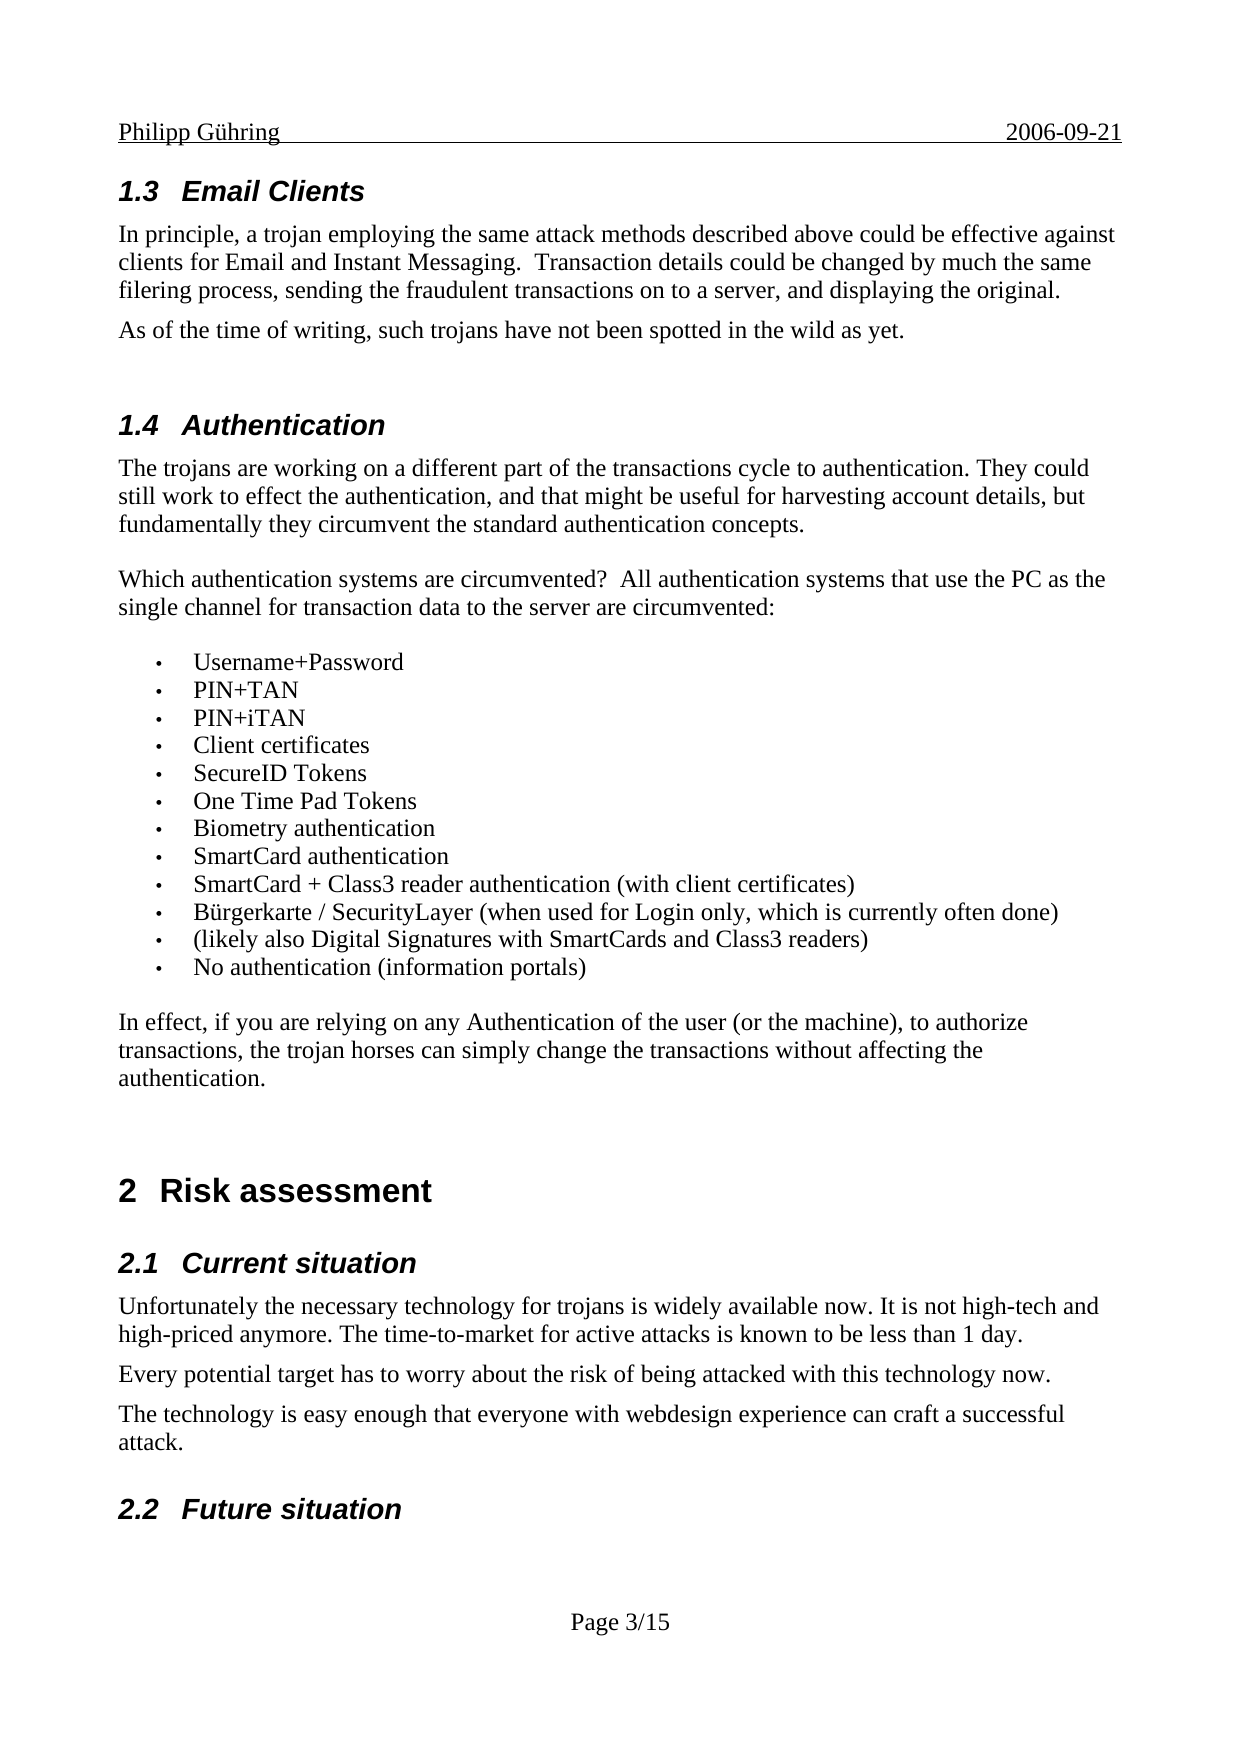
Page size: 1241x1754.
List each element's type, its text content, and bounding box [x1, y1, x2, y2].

text Unfortunately the necessary technology for trojans is widely available now. It is not high-tech and high-priced anymore. The time-to-market for active attacks is known to be less than 1 day. [118, 1292, 1122, 1347]
list Biometry authentication [156, 814, 1122, 842]
text The technology is easy enough that everyone with webdesign experience can craft a successful attack. [118, 1400, 1122, 1456]
list SmartCard authentication [156, 842, 1122, 870]
list Client certificates [156, 731, 1122, 759]
subtitle Current situation [118, 1247, 1122, 1279]
list Bürgerkarte / SecurityLayer (when used for Login only, which is currently often done) [156, 898, 1122, 925]
text The trojans are working on a different part of the transactions cycle to authentication. They could still work to effect the authentication, and that might be useful for harvesting account details, but fundamentally they circumvent the standard authentication concepts. [118, 454, 1122, 537]
list SmartCard + Class3 reader authentication (with client certificates) [156, 870, 1122, 898]
text As of the time of writing, such trojans have not been spotted in the wild as yet. [118, 316, 1122, 344]
list (likely also Digital Signatures with SmartCards and Class3 readers) [156, 925, 1122, 953]
list No authentication (information portals) [156, 953, 1122, 981]
text In principle, a trojan employing the same attack methods described above could be effective against clients for Email and Instant Messaging. Transaction details could be changed by much the same filering process, sending the fraudulent transactions on to a server, and displaying the original. [118, 221, 1122, 304]
list Username+Password [156, 648, 1122, 676]
subtitle Future situation [118, 1493, 1122, 1526]
list PIN+TAN [156, 676, 1122, 704]
subtitle Risk assessment [118, 1172, 1122, 1209]
list SecureID Tokens [156, 759, 1122, 787]
subtitle Email Clients [118, 175, 1122, 208]
list PIN+iTAN [156, 704, 1122, 731]
text In effect, if you are relying on any Authentication of the user (or the machine), to authorize transactions, the trojan horses can simply change the transactions without affecting the authentication. [118, 1008, 1122, 1092]
subtitle Authentication [118, 409, 1122, 442]
text Every potential target has to worry about the risk of being attacked with this technology now. [118, 1360, 1122, 1388]
text Which authentication systems are circumvented? All authentication systems that use the PC as the single channel for transaction data to the server are circumvented: [118, 565, 1122, 621]
list One Time Pad Tokens [156, 787, 1122, 814]
text [118, 1538, 1122, 1566]
